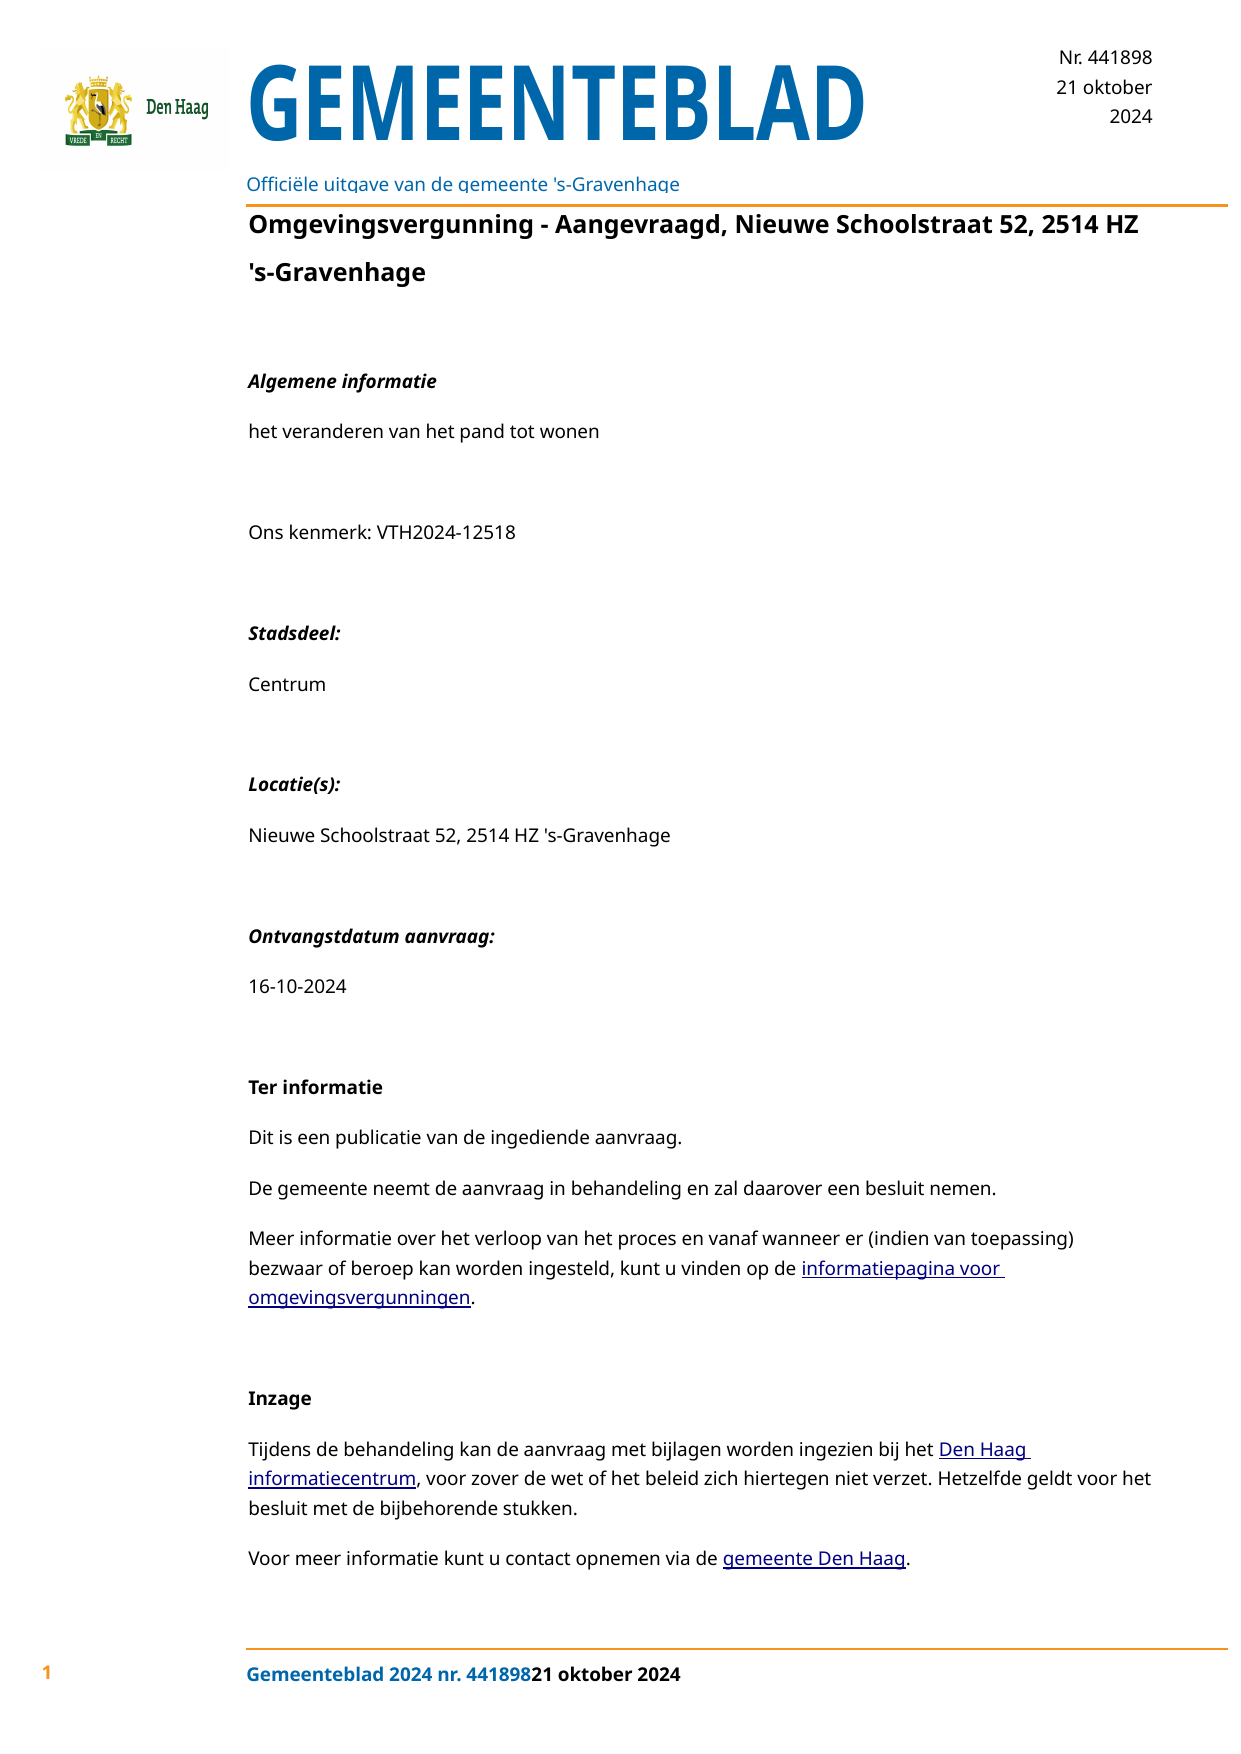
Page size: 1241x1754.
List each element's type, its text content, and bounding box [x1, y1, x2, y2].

text Omgevingsvergunning - Aangevraagd, Nieuwe Schoolstraat 52, 2514 HZ 's-Gravenhage [248, 207, 1152, 288]
text 16-10-2024 [248, 973, 1152, 999]
text Centrum [248, 671, 1152, 697]
text Stadsdeel: [248, 620, 1152, 646]
text Nieuwe Schoolstraat 52, 2514 HZ 's-Gravenhage [248, 822, 1152, 848]
text Locatie(s): [248, 772, 1152, 797]
text het veranderen van het pand tot wonen [248, 419, 1152, 444]
text Tijdens de behandeling kan de aanvraag met bijlagen worden ingezien bij het Den Haag informatiecentrum, voor zover de wet of het beleid zich hiertegen niet verzet. Hetzelfde geldt voor het besluit met de bijbehorende stukken. [248, 1436, 1152, 1521]
text Algemene informatie [248, 368, 1152, 394]
text De gemeente neemt de aanvraag in behandeling en zal daarover een besluit nemen. [248, 1175, 1152, 1201]
text Inzage [248, 1385, 1152, 1411]
text Ter informatie [248, 1074, 1152, 1100]
text Ontvangstdatum aanvraag: [248, 923, 1152, 949]
text Voor meer informatie kunt u contact opnemen via de gemeente Den Haag. [248, 1545, 1152, 1571]
text Meer informatie over het verloop van het proces en vanaf wanneer er (indien van toepassing) bezwaar of beroep kan worden ingesteld, kunt u vinden op de informatiepagina voor omgevingsvergunningen. [248, 1225, 1152, 1310]
text Dit is een publicatie van de ingediende aanvraag. [248, 1124, 1152, 1150]
text Ons kenmerk: VTH2024-12518 [248, 519, 1152, 545]
picture [41, 47, 231, 172]
